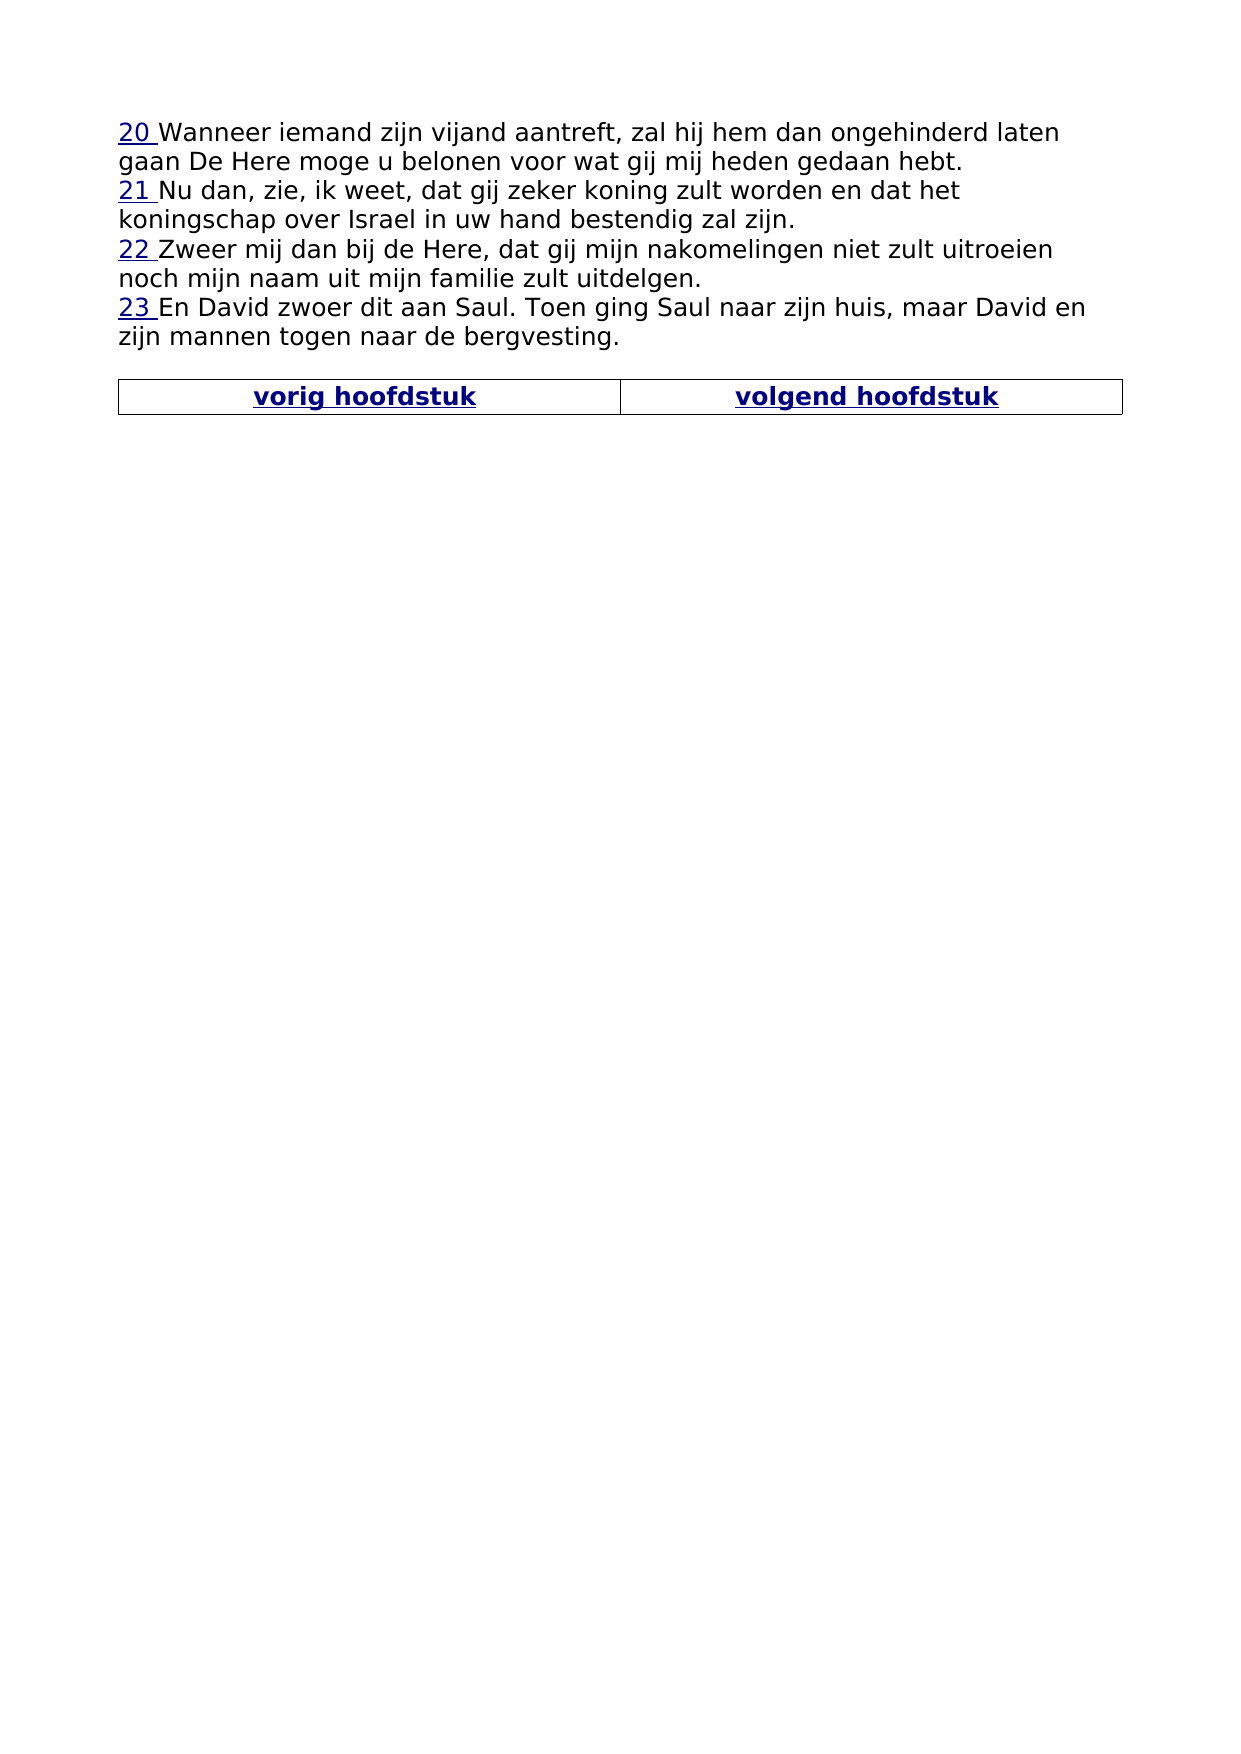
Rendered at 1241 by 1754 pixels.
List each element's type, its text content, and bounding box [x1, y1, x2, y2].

table_header volgend hoofdstuk [621, 380, 1122, 414]
text 20 Wanneer iemand zijn vijand aantreft, zal hij hem dan ongehinderd laten gaan De Here moge u belonen voor wat gij mij heden gedaan hebt. 21 Nu dan, zie, ik weet, dat gij zeker koning zult worden en dat het koningschap over Israel in uw hand bestendig zal zijn. 22 Zweer mij dan bij de Here, dat gij mijn nakomelingen niet zult uitroeien noch mijn naam uit mijn familie zult uitdelgen. 23 En David zwoer dit aan Saul. Toen ging Saul naar zijn huis, maar David en zijn mannen togen naar de bergvesting. [118, 118, 1122, 351]
table_header vorig hoofdstuk [119, 380, 620, 414]
